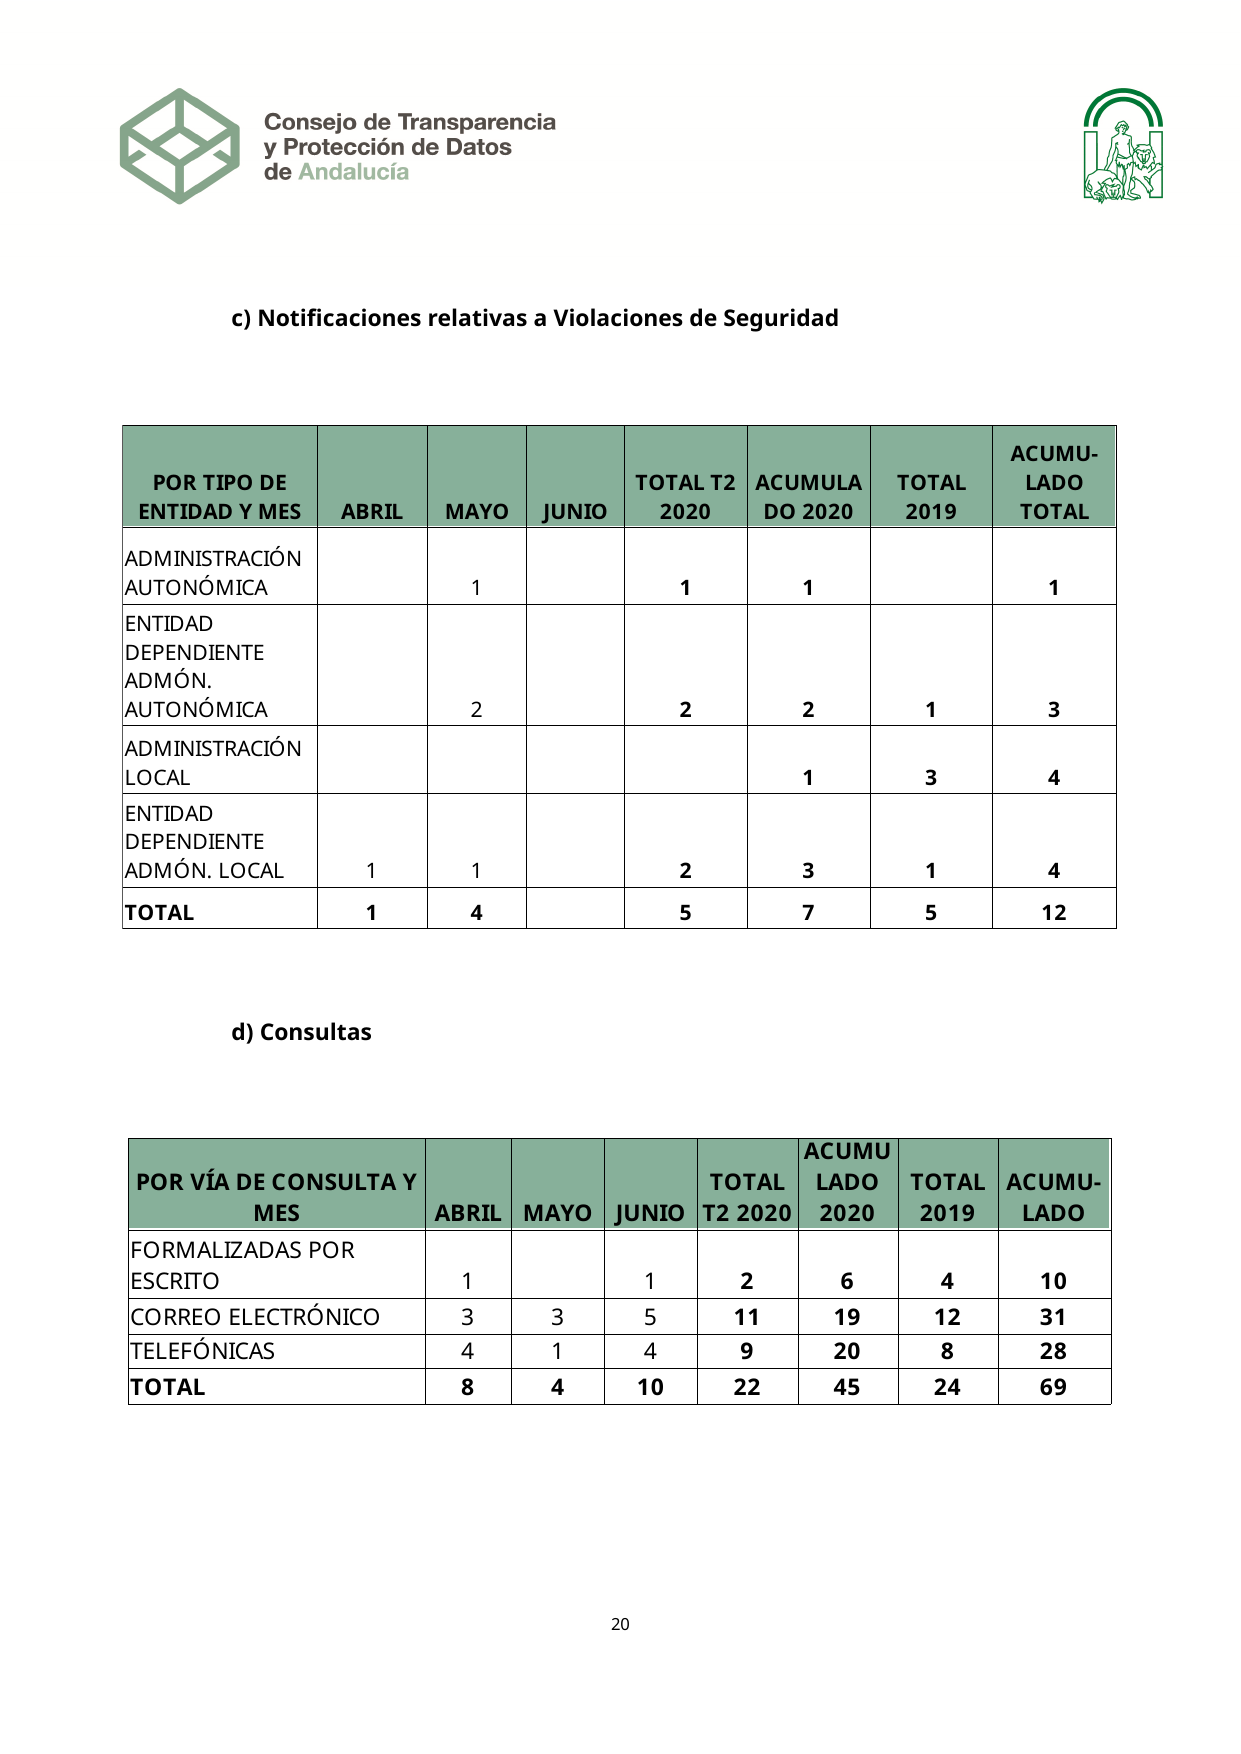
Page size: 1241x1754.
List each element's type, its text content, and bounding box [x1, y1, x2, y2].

list d) Consultas [193, 1016, 1122, 1047]
list c) Notificaciones relativas a Violaciones de Seguridad [193, 287, 1122, 333]
